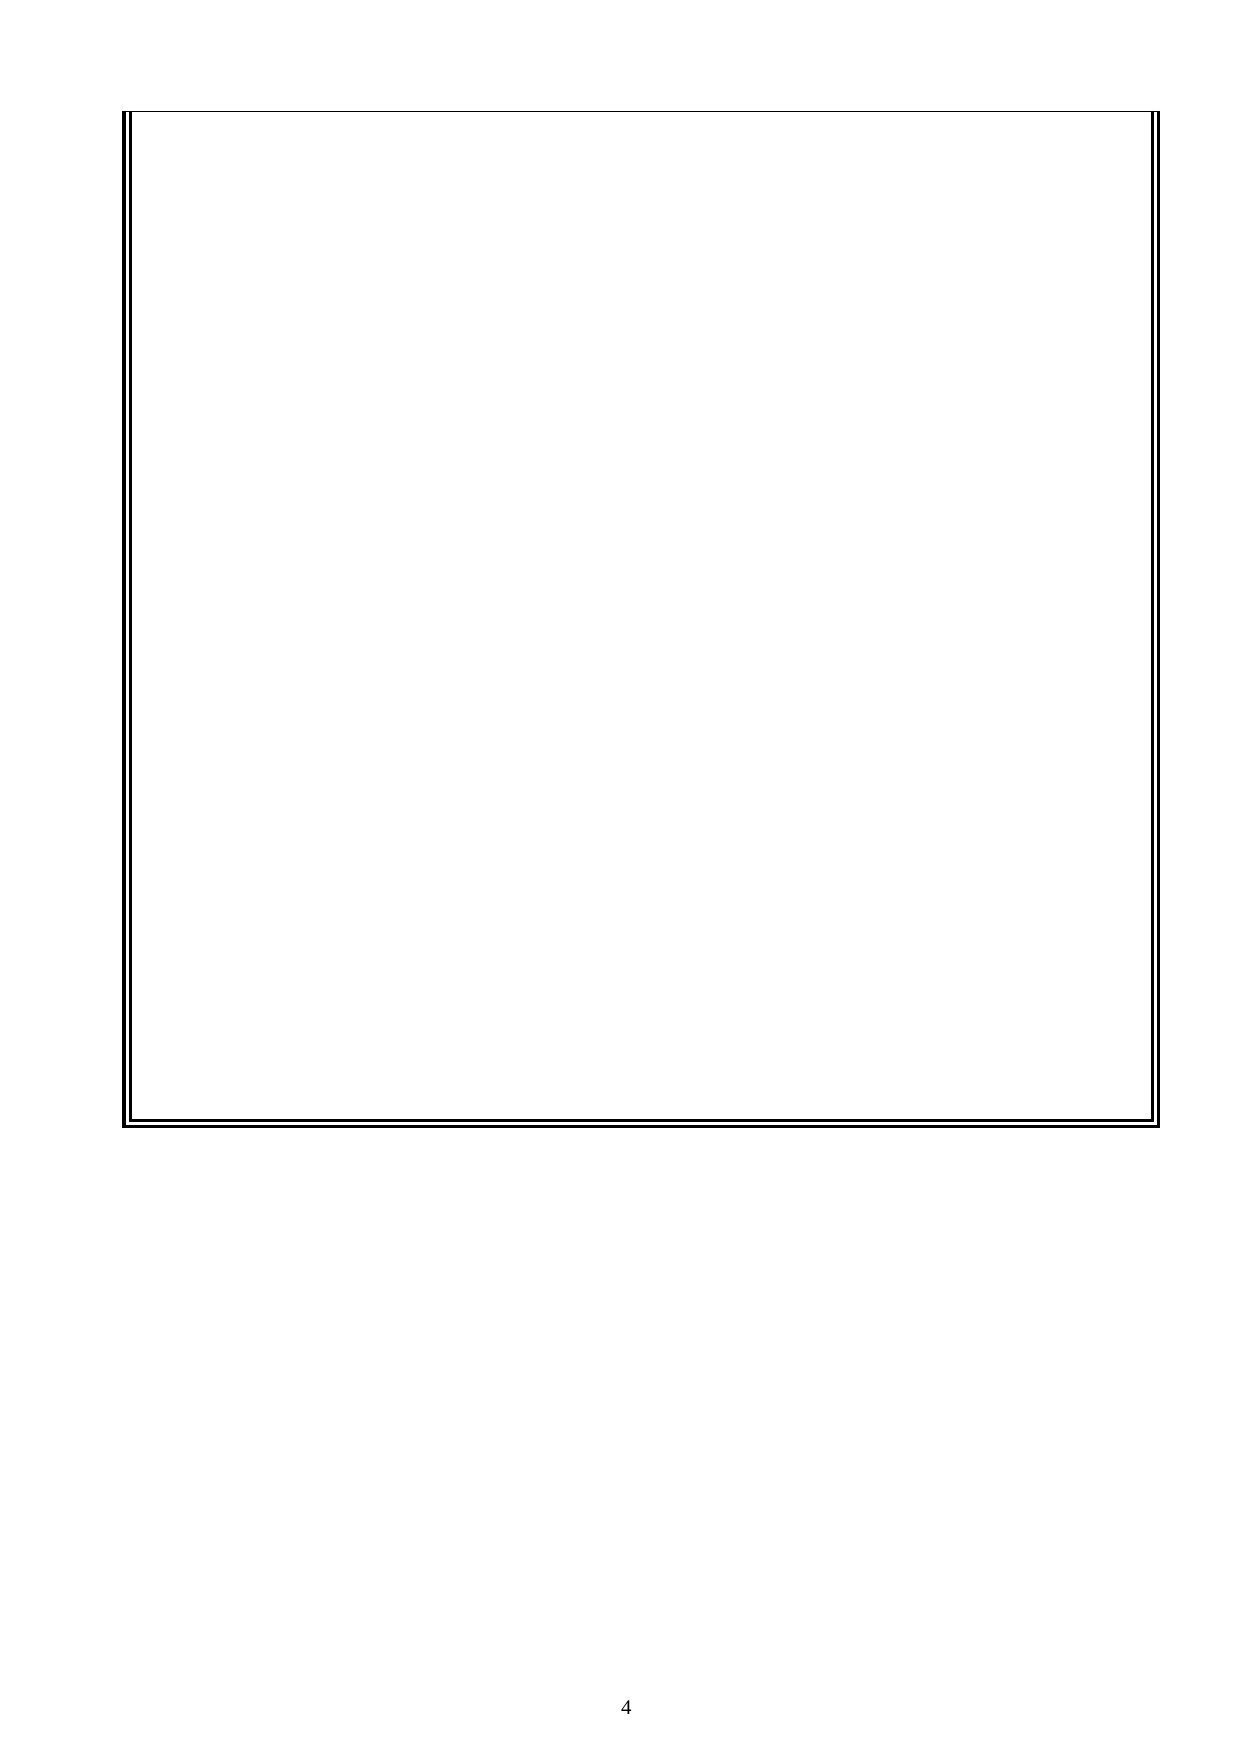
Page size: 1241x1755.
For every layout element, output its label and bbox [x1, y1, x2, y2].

table_cell [132, 112, 1151, 1119]
